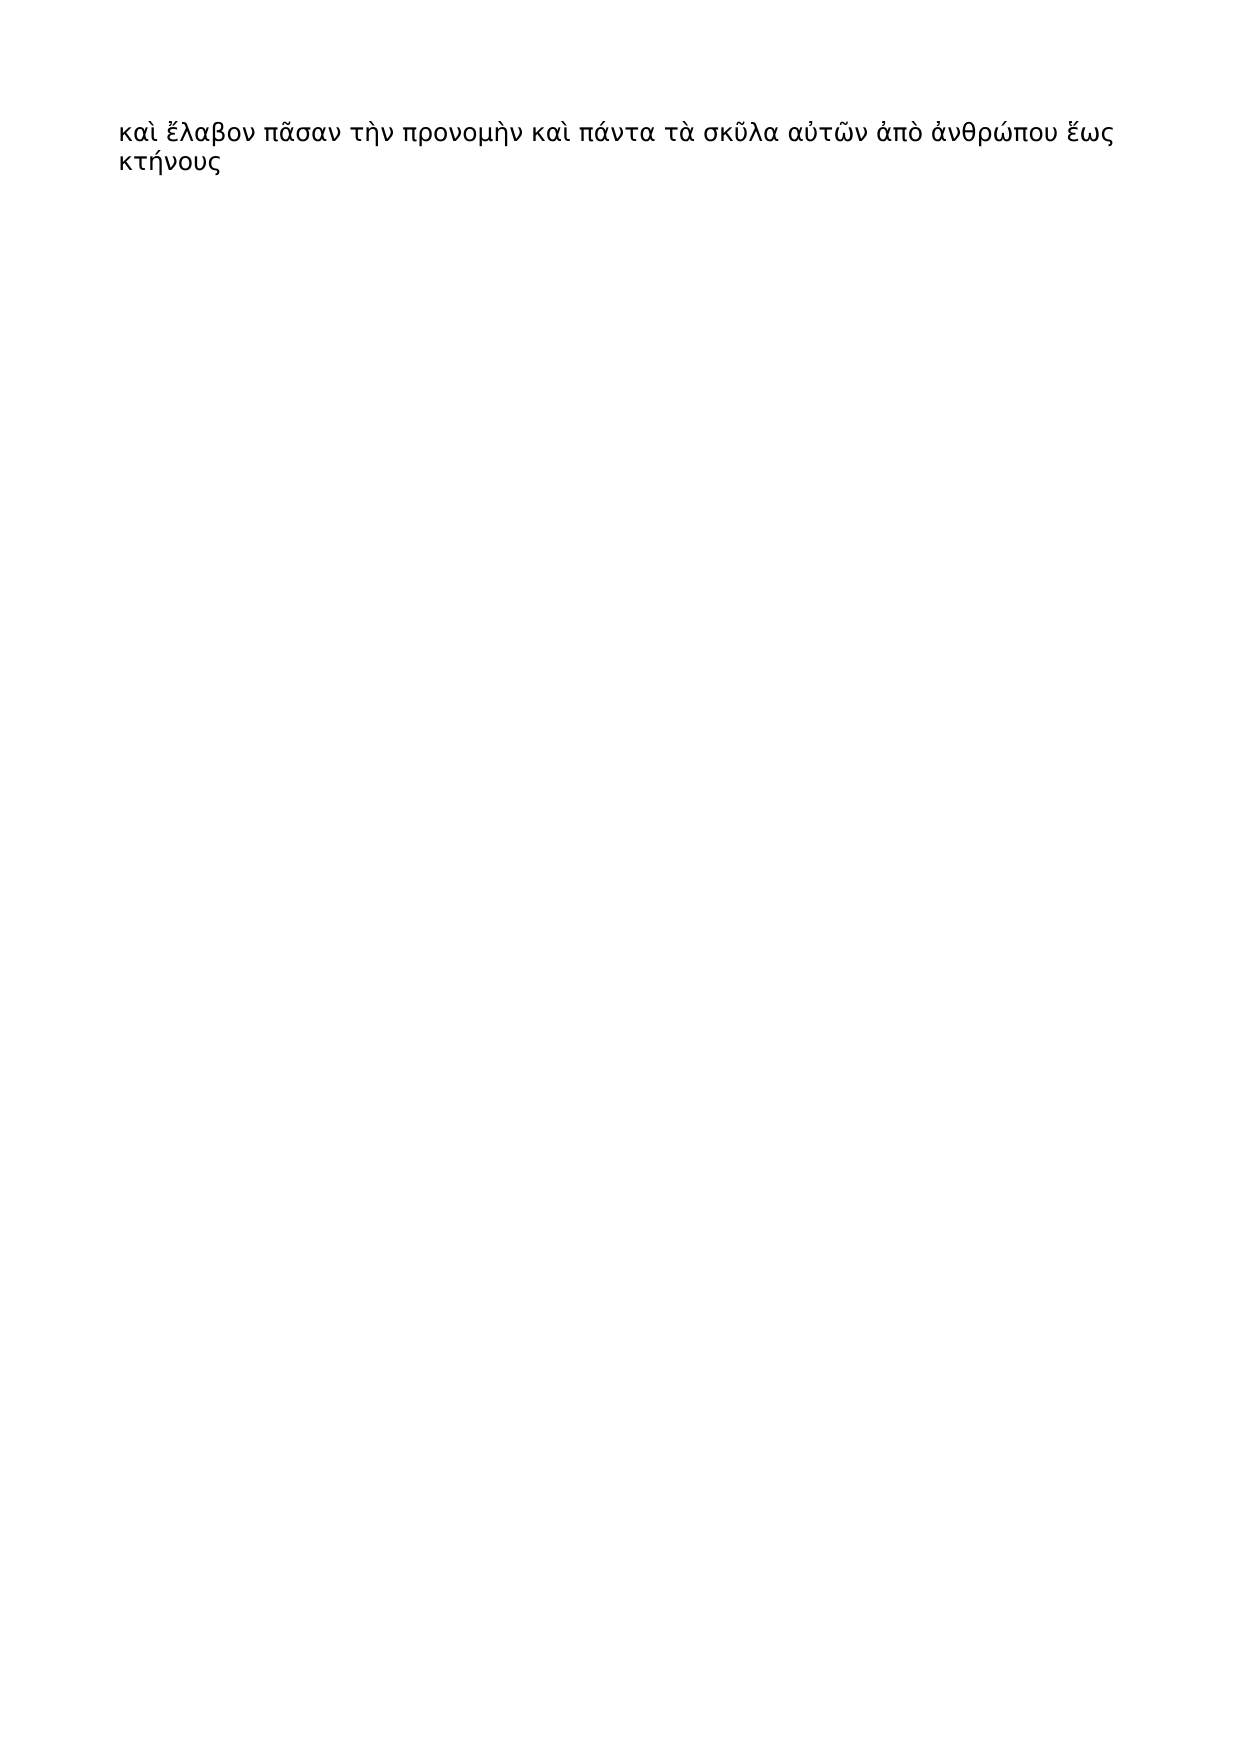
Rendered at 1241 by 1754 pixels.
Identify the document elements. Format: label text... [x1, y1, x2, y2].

text καὶ ἔλαβον πᾶσαν τὴν προνομὴν καὶ πάντα τὰ σκῦλα αὐτῶν ἀπὸ ἀνθρώπου ἕως κτήνους [118, 118, 1122, 176]
